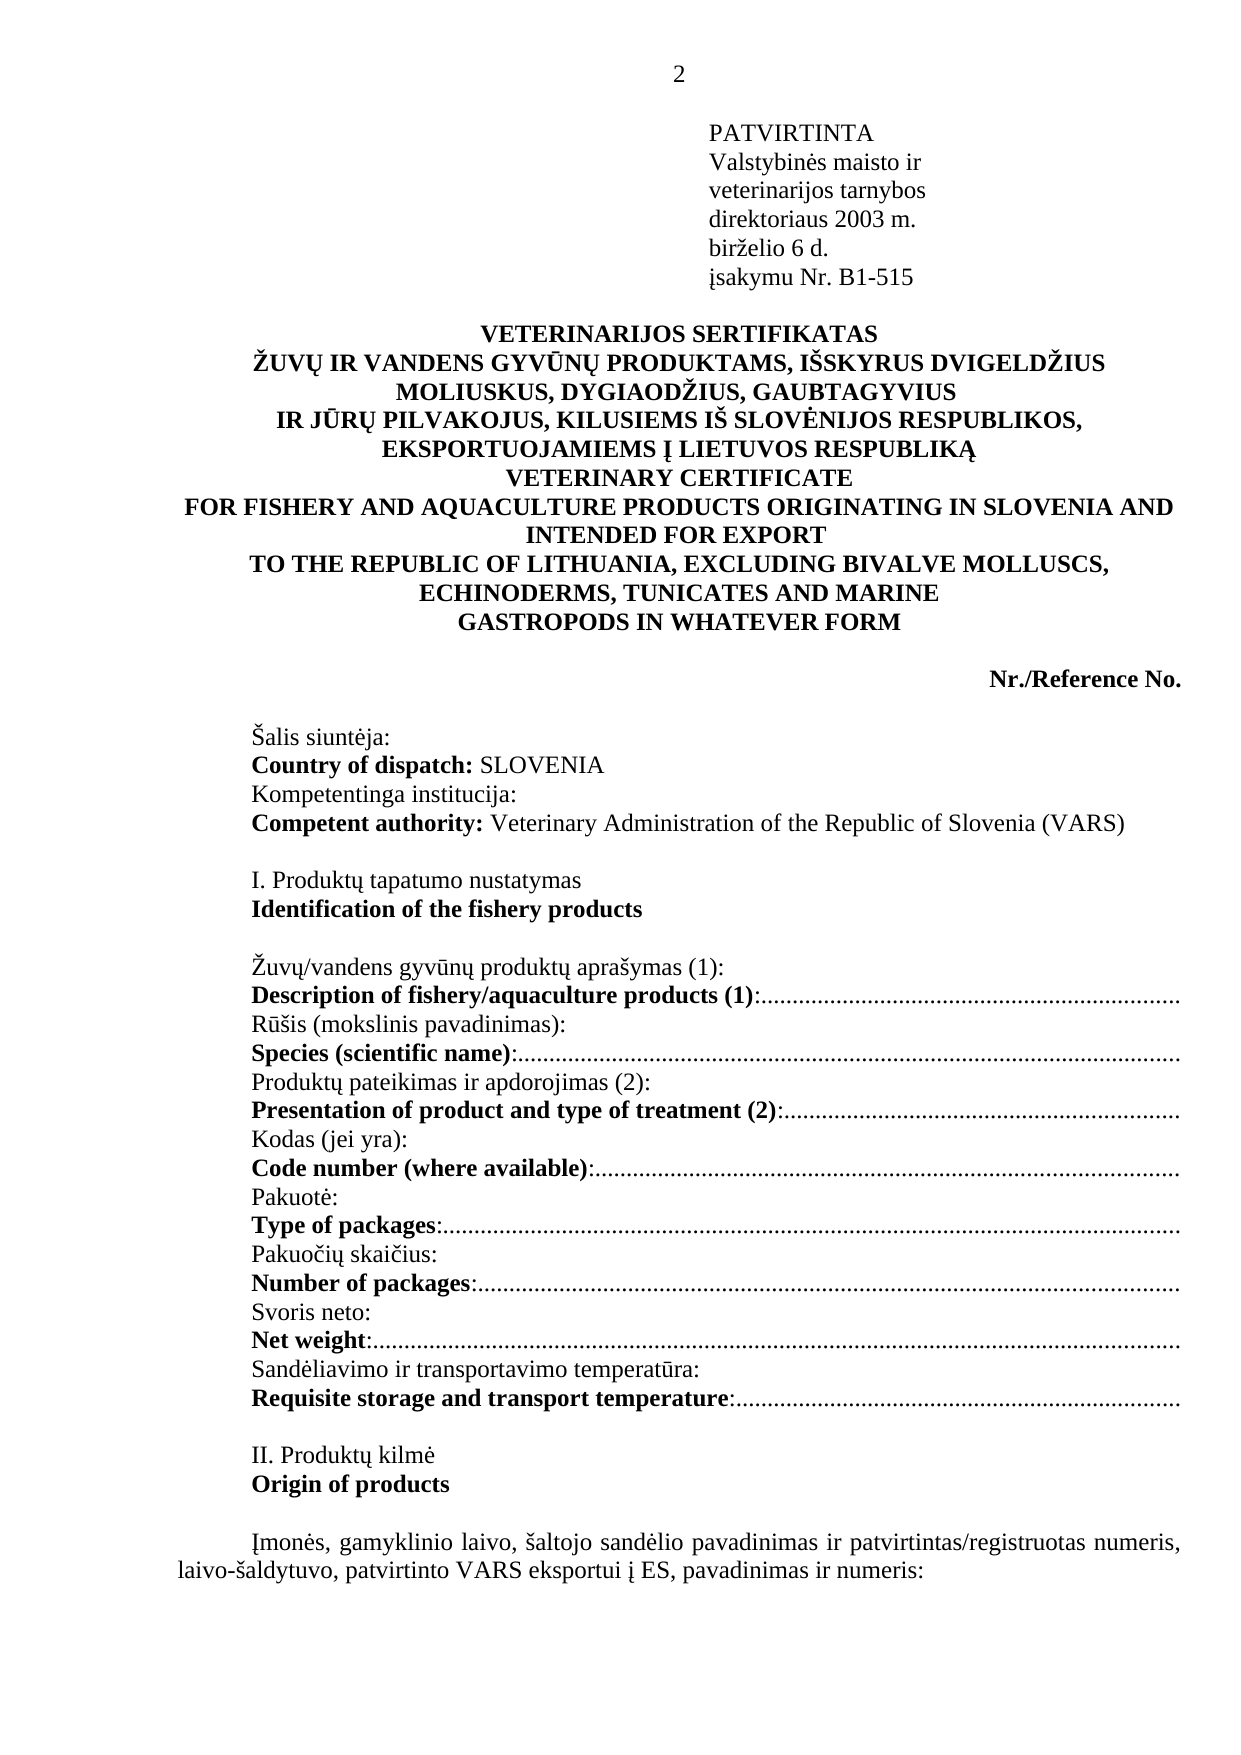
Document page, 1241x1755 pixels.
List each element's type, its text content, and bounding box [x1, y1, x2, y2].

text veterinarijos tarnybos [177, 176, 1181, 204]
text Species (scientific name): [177, 1038, 1181, 1067]
text VETERINARY CERTIFICATE [177, 463, 1181, 492]
text Pakuotė: [177, 1182, 1181, 1211]
text Nr./Reference No. [177, 664, 1181, 693]
text Įmonės, gamyklinio laivo, šaltojo sandėlio pavadinimas ir patvirtintas/registruotas numeris, laivo-šaldytuvo, patvirtinto VARS eksportui į ES, pavadinimas ir numeris: [177, 1527, 1181, 1584]
text I. Produktų tapatumo nustatymas [177, 866, 1181, 894]
text direktoriaus 2003 m. [177, 204, 1181, 233]
text Sandėliavimo ir transportavimo temperatūra: [177, 1354, 1181, 1383]
text Rūšis (mokslinis pavadinimas): [177, 1009, 1181, 1038]
text II. Produktų kilmė [177, 1441, 1181, 1469]
text Žuvų/vandens gyvūnų produktų aprašymas (1): [177, 952, 1181, 981]
text Code number (where available): [177, 1153, 1181, 1182]
text Number of packages: [177, 1268, 1181, 1297]
text Requisite storage and transport temperature: [177, 1383, 1181, 1412]
text gastropods in whatever form [177, 607, 1181, 636]
text Country of dispatch: SLOVENIA [177, 751, 1181, 779]
text Origin of products [177, 1469, 1181, 1498]
text Kompetentinga institucija: [177, 779, 1181, 808]
text Net weight: [177, 1326, 1181, 1354]
text VETERINARIJOS SERTIFIKATAS [177, 319, 1181, 348]
text Valstybinės maisto ir [177, 147, 1181, 176]
text Presentation of product and type of treatment (2): [177, 1096, 1181, 1124]
text birželio 6 d. [177, 233, 1181, 262]
text ŽUVŲ IR VANDENS GYVŪNŲ PRODUKTAMS, IŠSKYRUS dvigeldžius moliuskus, DYGIAODŽIUS, GAUBTAGYVIUS IR JŪRŲ PILVAKOJUS, KILUSIEMS IŠ SLOVĖNIJOS RESPUBLIKOS, EKSPORTUOJAMIEMS Į LIETUVOS RESPUBLIKĄ [177, 348, 1181, 463]
text Šalis siuntėja: [177, 722, 1181, 751]
text for fishery AND AQUACULTURE products originating in SLOVENIA and intended for export to the REPUBLIC OF LITHUANIA, excluding BIVALVE MOLLUSCS, echinoderms, tunicates and marine [177, 492, 1181, 607]
text Description of fishery/aquaculture products (1): [177, 981, 1181, 1009]
text Svoris neto: [177, 1297, 1181, 1326]
text Produktų pateikimas ir apdorojimas (2): [177, 1067, 1181, 1096]
text Identification of the fishery products [177, 894, 1181, 923]
text Type of packages: [177, 1211, 1181, 1239]
text Pakuočių skaičius: [177, 1239, 1181, 1268]
text Kodas (jei yra): [177, 1124, 1181, 1153]
text įsakymu Nr. B1-515 [177, 262, 1181, 291]
text Competent authority: Veterinary Administration of the Republic of Slovenia (VARS) [177, 808, 1181, 837]
text PATVIRTINTA [177, 118, 1181, 147]
